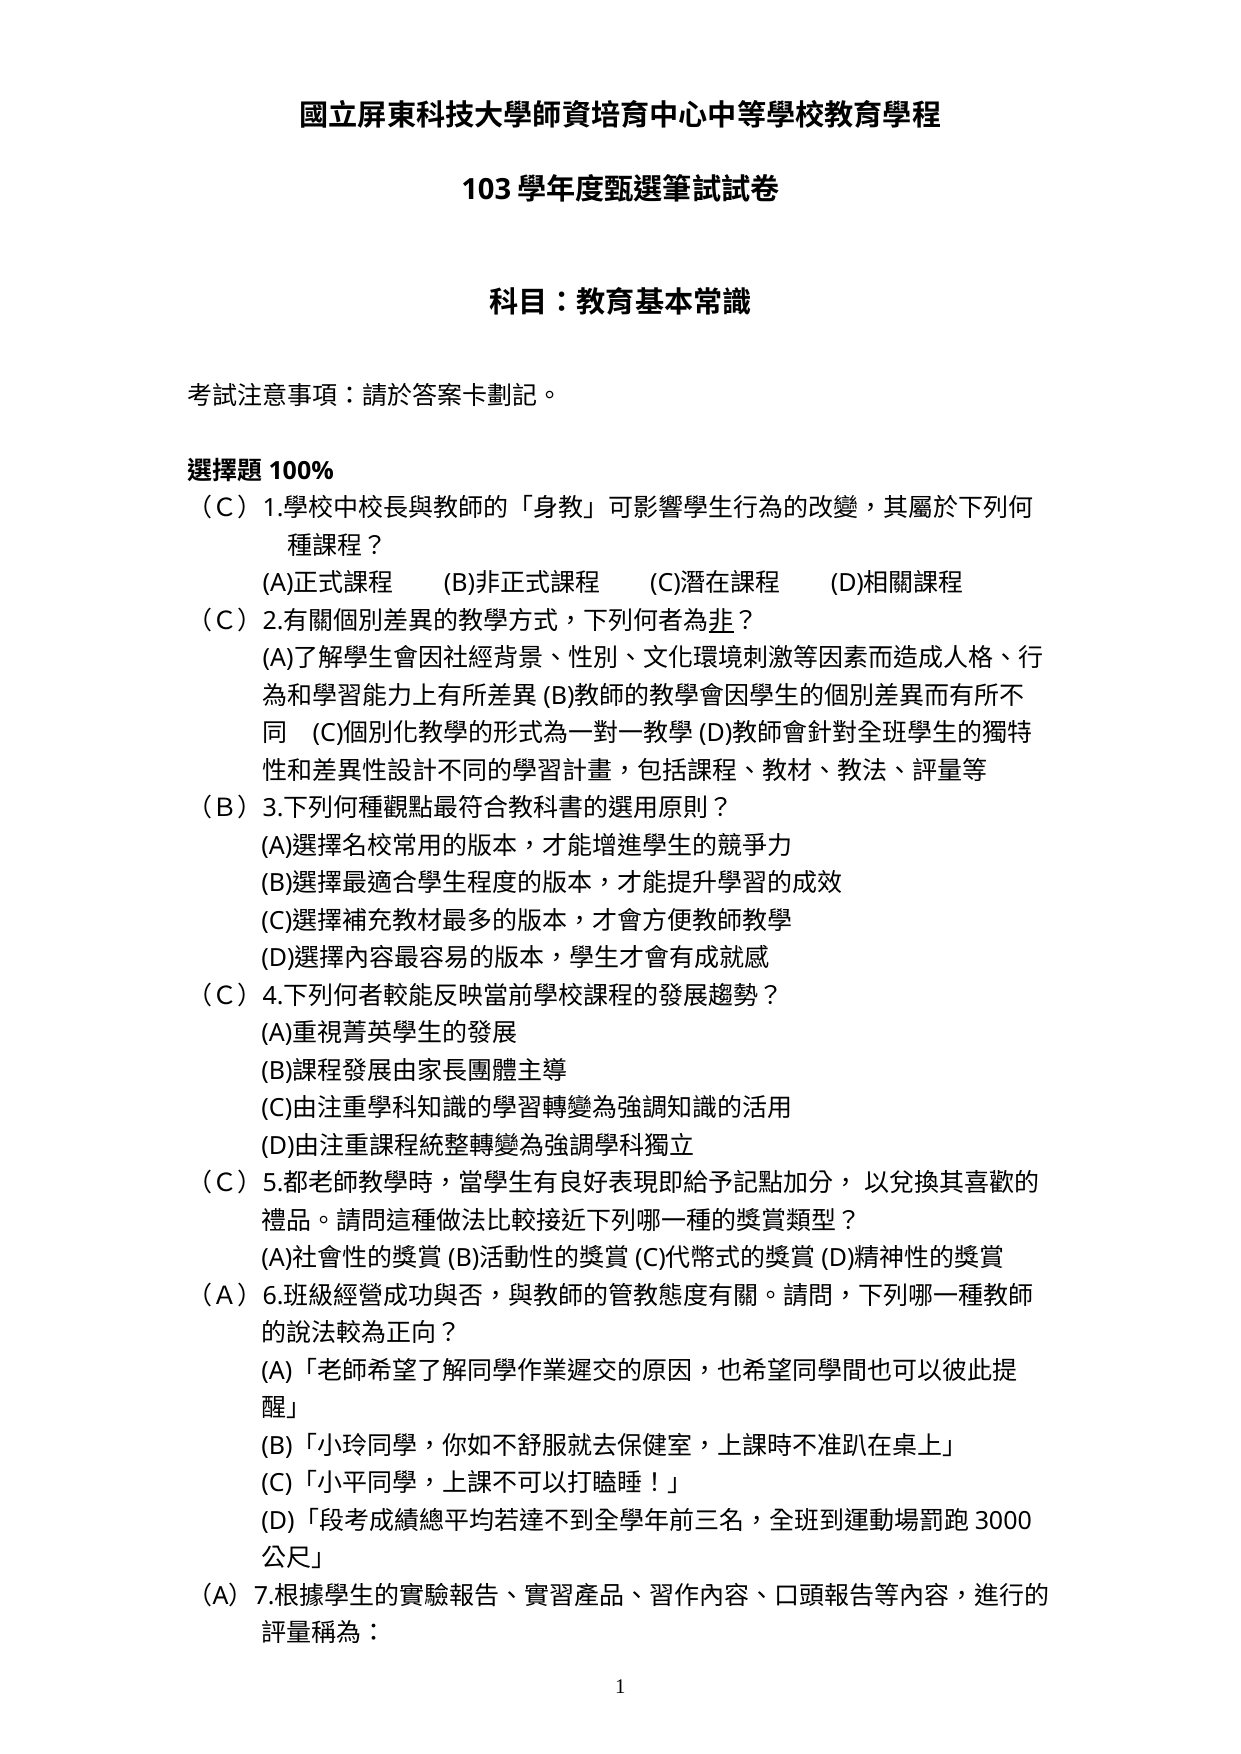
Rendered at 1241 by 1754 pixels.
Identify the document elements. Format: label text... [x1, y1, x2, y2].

text 考試注意事項：請於答案卡劃記。 [187, 375, 1053, 412]
text 為和學習能力上有所差異 (B)教師的教學會因學生的個別差異而有所不 [187, 675, 1053, 712]
text 選擇題 100% [187, 450, 1053, 487]
text 同 (C)個別化教學的形式為一對一教學 (D)教師會針對全班學生的獨特 [187, 712, 1053, 750]
text （A）7.根據學生的實驗報告、實習產品、習作內容、口頭報告等內容，進行的評量稱為： [187, 1575, 1053, 1650]
text 科目：教育基本常識 [187, 262, 1053, 337]
text （Ｃ）2.有關個別差異的教學方式，下列何者為非？ (A)了解學生會因社經背景、性別、文化環境刺激等因素而造成人格、行 [187, 600, 1053, 675]
text （Ｃ）1.學校中校長與教師的「身教」可影響學生行為的改變，其屬於下列何 [187, 487, 1053, 525]
text 國立屏東科技大學師資培育中心中等學校教育學程 [187, 75, 1053, 150]
text 103學年度甄選筆試試卷 [187, 150, 1053, 225]
text （Ｃ）5.都老師教學時，當學生有良好表現即給予記點加分， 以兌換其喜歡的禮品。請問這種做法比較接近下列哪一種的獎賞類型？ (A)社會性的獎賞 (B)活動性的獎賞 (C)代幣式的獎賞 (D)精神性的獎賞 [187, 1162, 1053, 1275]
list (A)正式課程 (B)非正式課程 (C)潛在課程 (D)相關課程 [237, 562, 1053, 600]
text 種課程？ [187, 525, 1053, 562]
text 性和差異性設計不同的學習計畫，包括課程、教材、教法、評量等 [187, 750, 1053, 787]
text （Ｃ）4.下列何者較能反映當前學校課程的發展趨勢？ (A)重視菁英學生的發展 (B)課程發展由家長團體主導 (C)由注重學科知識的學習轉變為強調知識的活用 (D)由注重課程統整轉變為強調學科獨立 [187, 975, 1053, 1162]
text （Ａ）6.班級經營成功與否，與教師的管教態度有關。請問，下列哪一種教師的說法較為正向？ (A)「老師希望了解同學作業遲交的原因，也希望同學間也可以彼此提醒」 (B)「小玲同學，你如不舒服就去保健室，上課時不准趴在桌上」 (C)「小平同學，上課不可以打瞌睡！」 (D)「段考成績總平均若達不到全學年前三名，全班到運動場罰跑3000公尺」 [187, 1275, 1053, 1575]
text （Ｂ）3.下列何種觀點最符合教科書的選用原則？ (A)選擇名校常用的版本，才能增進學生的競爭力 (B)選擇最適合學生程度的版本，才能提升學習的成效 (C)選擇補充教材最多的版本，才會方便教師教學 (D)選擇內容最容易的版本，學生才會有成就感 [187, 787, 1053, 975]
